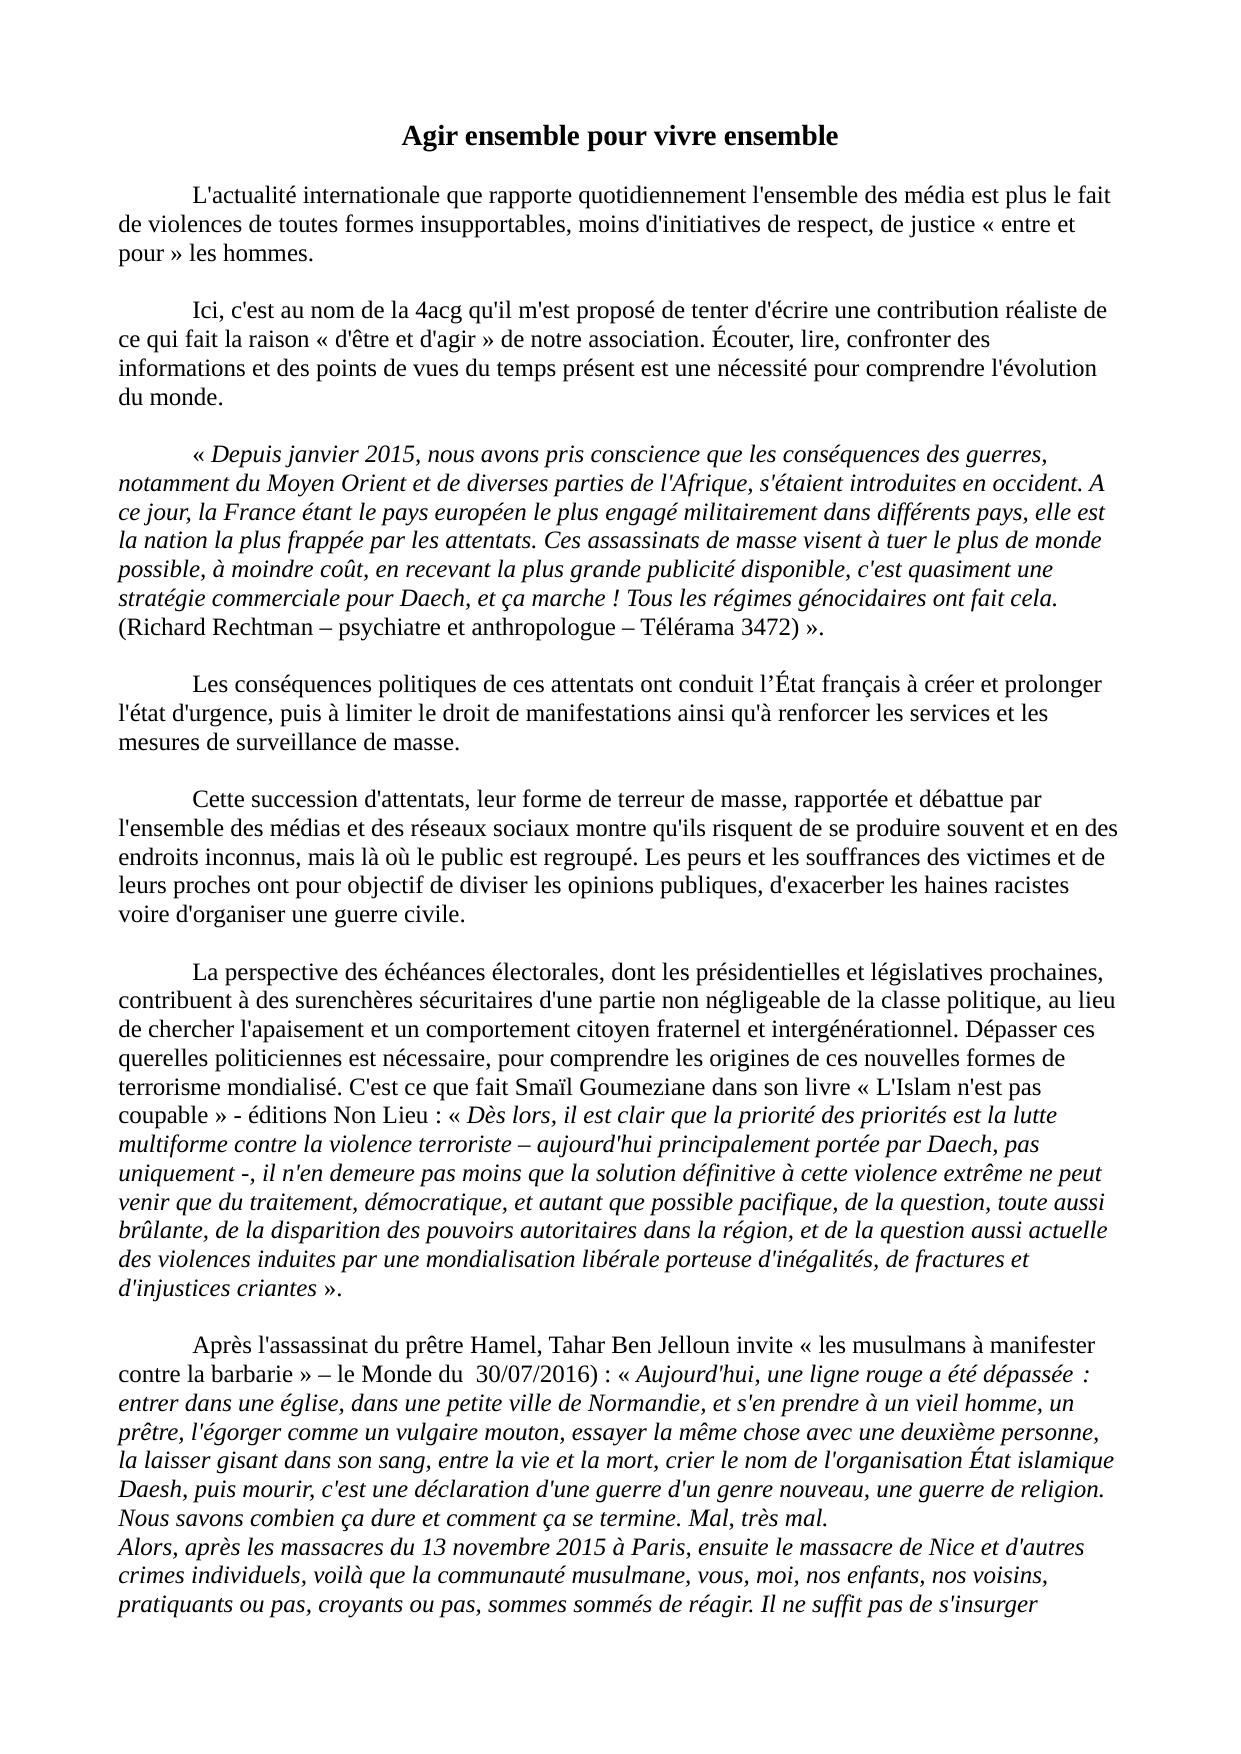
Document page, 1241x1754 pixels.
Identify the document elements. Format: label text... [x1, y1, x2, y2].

text « Depuis janvier 2015, nous avons pris conscience que les conséquences des guerres, notamment du Moyen Orient et de diverses parties de l'Afrique, s'étaient introduites en occident. A ce jour, la France étant le pays européen le plus engagé militairement dans différents pays, elle est la nation la plus frappée par les attentats. Ces assassinats de masse visent à tuer le plus de monde possible, à moindre coût, en recevant la plus grande publicité disponible, c'est quasiment une stratégie commerciale pour Daech, et ça marche ! Tous les régimes génocidaires ont fait cela. (Richard Rechtman – psychiatre et anthropologue – Télérama 3472) ». [118, 439, 1122, 640]
text Ici, c'est au nom de la 4acg qu'il m'est proposé de tenter d'écrire une contribution réaliste de ce qui fait la raison « d'être et d'agir » de notre association. Écouter, lire, confronter des informations et des points de vues du temps présent est une nécessité pour comprendre l'évolution du monde. [118, 295, 1122, 410]
text L'actualité internationale que rapporte quotidiennement l'ensemble des média est plus le fait de violences de toutes formes insupportables, moins d'initiatives de respect, de justice « entre et pour » les hommes. [118, 180, 1122, 267]
text La perspective des échéances électorales, dont les présidentielles et législatives prochaines, contribuent à des surenchères sécuritaires d'une partie non négligeable de la classe politique, au lieu de chercher l'apaisement et un comportement citoyen fraternel et intergénérationnel. Dépasser ces querelles politiciennes est nécessaire, pour comprendre les origines de ces nouvelles formes de terrorisme mondialisé. C'est ce que fait Smaïl Goumeziane dans son livre « L'Islam n'est pas coupable » - éditions Non Lieu : « Dès lors, il est clair que la priorité des priorités est la lutte multiforme contre la violence terroriste – aujourd'hui principalement portée par Daech, pas uniquement -, il n'en demeure pas moins que la solution définitive à cette violence extrême ne peut venir que du traitement, démocratique, et autant que possible pacifique, de la question, toute aussi brûlante, de la disparition des pouvoirs autoritaires dans la région, et de la question aussi actuelle des violences induites par une mondialisation libérale porteuse d'inégalités, de fractures et d'injustices criantes ». [118, 957, 1122, 1302]
text Cette succession d'attentats, leur forme de terreur de masse, rapportée et débattue par l'ensemble des médias et des réseaux sociaux montre qu'ils risquent de se produire souvent et en des endroits inconnus, mais là où le public est regroupé. Les peurs et les souffrances des victimes et de leurs proches ont pour objectif de diviser les opinions publiques, d'exacerber les haines racistes voire d'organiser une guerre civile. [118, 784, 1122, 928]
text Après l'assassinat du prêtre Hamel, Tahar Ben Jelloun invite « les musulmans à manifester contre la barbarie » – le Monde du 30/07/2016) : « Aujourd'hui, une ligne rouge a été dépassée : entrer dans une église, dans une petite ville de Normandie, et s'en prendre à un vieil homme, un prêtre, l'égorger comme un vulgaire mouton, essayer la même chose avec une deuxième personne, la laisser gisant dans son sang, entre la vie et la mort, crier le nom de l'organisation État islamique Daesh, puis mourir, c'est une déclaration d'une guerre d'un genre nouveau, une guerre de religion. Nous savons combien ça dure et comment ça se termine. Mal, très mal. [118, 1330, 1122, 1532]
text Les conséquences politiques de ces attentats ont conduit l’État français à créer et prolonger l'état d'urgence, puis à limiter le droit de manifestations ainsi qu'à renforcer les services et les mesures de surveillance de masse. [118, 669, 1122, 755]
text Agir ensemble pour vivre ensemble [118, 118, 1122, 152]
text Alors, après les massacres du 13 novembre 2015 à Paris, ensuite le massacre de Nice et d'autres crimes individuels, voilà que la communauté musulmane, vous, moi, nos enfants, nos voisins, pratiquants ou pas, croyants ou pas, sommes sommés de réagir. Il ne suffit pas de s'insurger [118, 1532, 1122, 1618]
